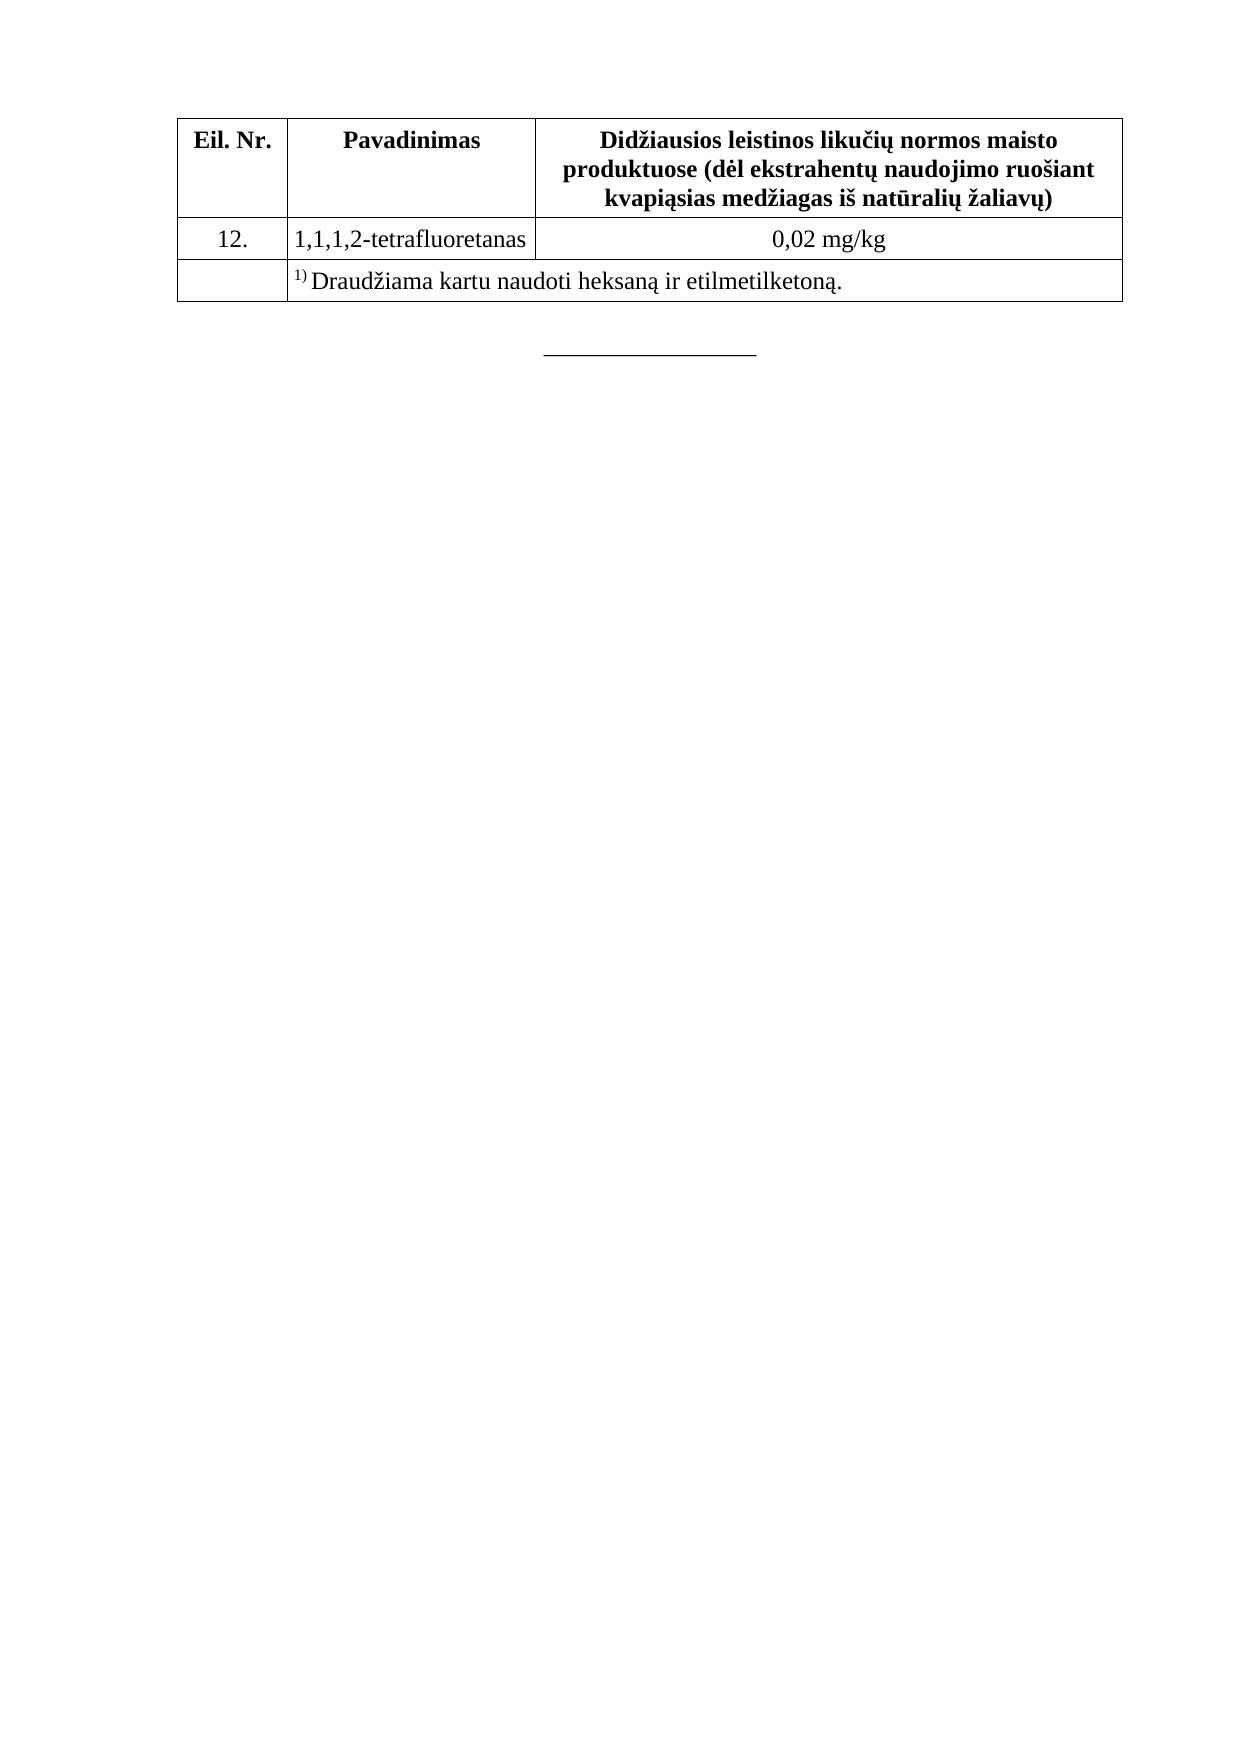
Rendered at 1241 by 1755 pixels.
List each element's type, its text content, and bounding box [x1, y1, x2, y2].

table_cell 1) Draudžiama kartu naudoti heksaną ir etilmetilketoną. [288, 260, 1058, 301]
table_cell [1058, 260, 1122, 301]
table_cell 1,1,1,2-tetrafluoretanas [288, 218, 535, 259]
table_header Didžiausios leistinos likučių normos maisto produktuose (dėl ekstrahentų naudojimo ruošiant kvapiąsias medžiagas iš natūralių žaliavų) [536, 119, 1122, 217]
table_header Pavadinimas [288, 119, 535, 217]
table_cell [178, 260, 287, 301]
table_cell 12. [178, 218, 287, 259]
table_cell 0,02 mg/kg [536, 218, 1122, 259]
table_header Eil. Nr. [178, 119, 287, 217]
text _________________ [177, 330, 1122, 359]
